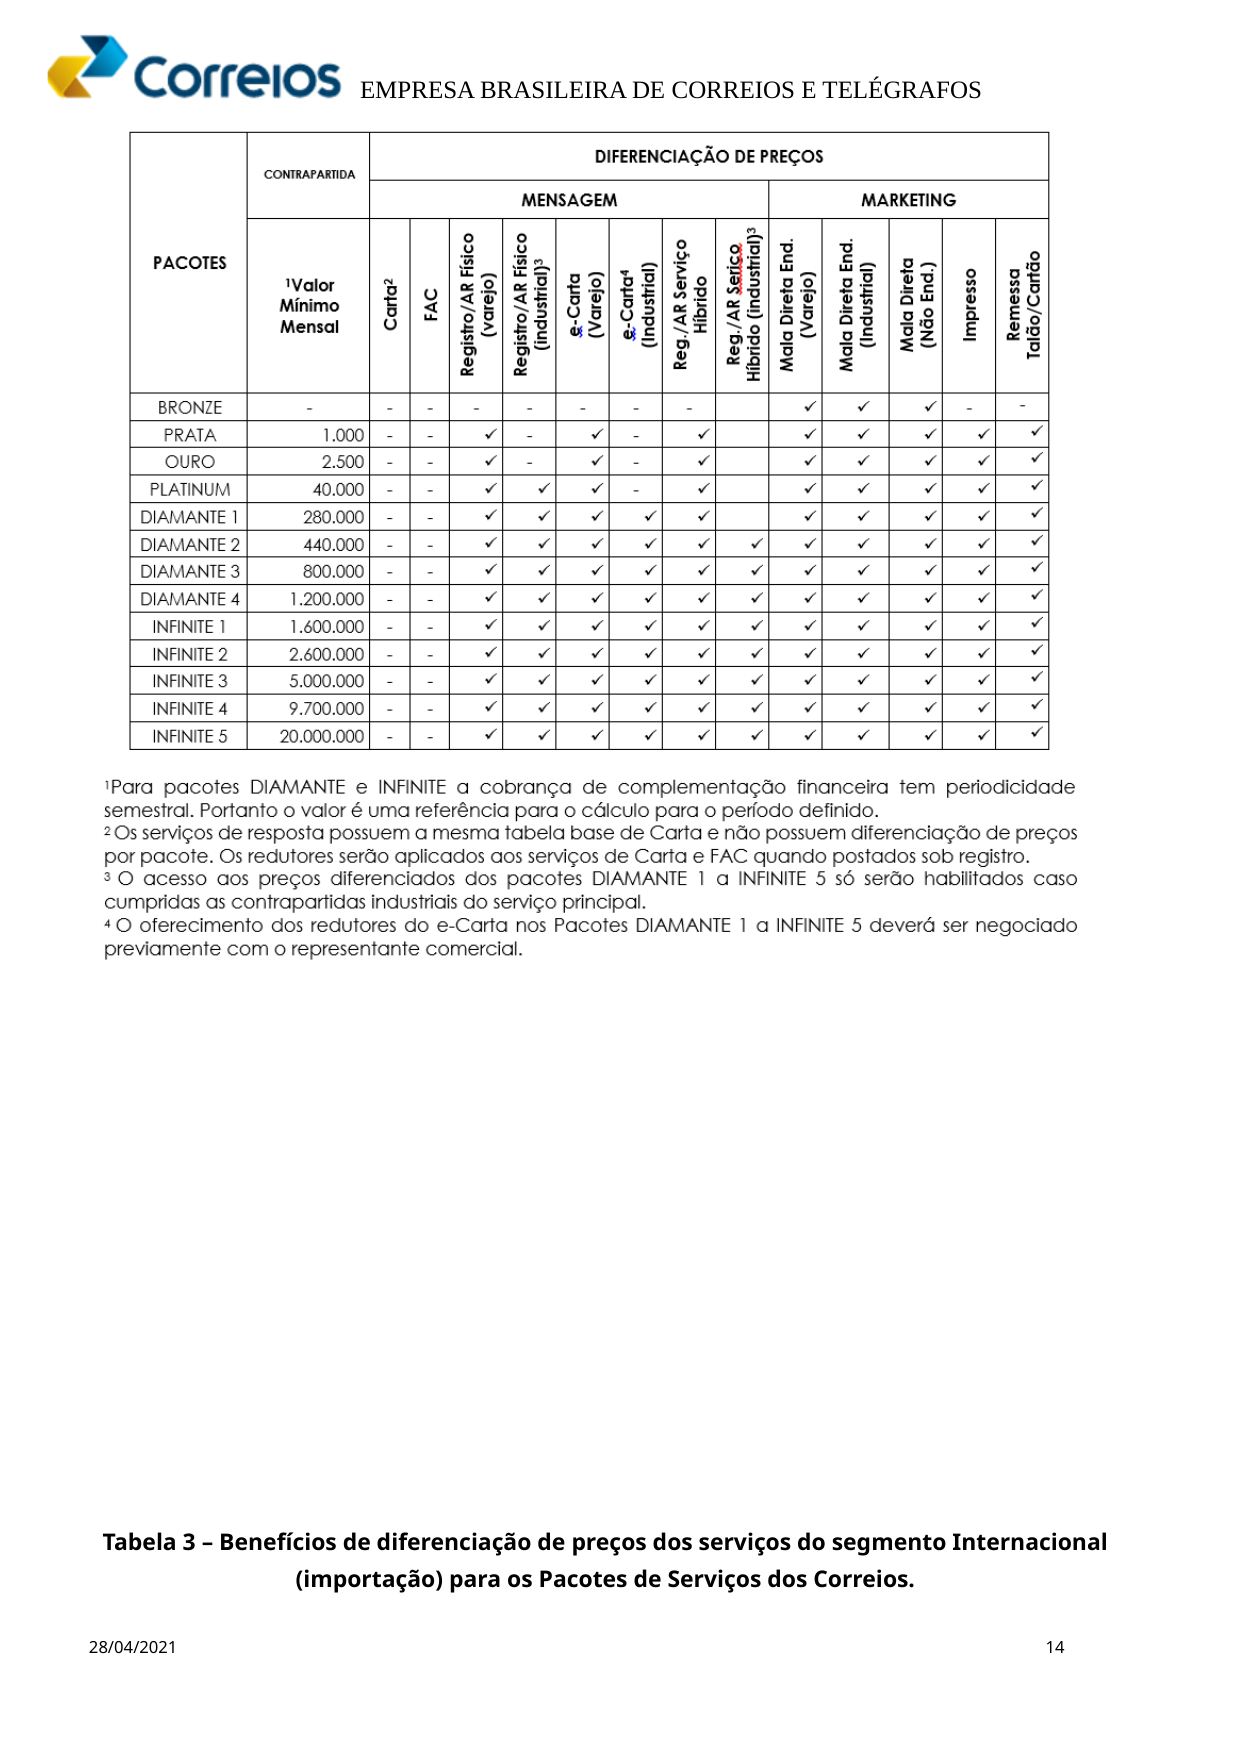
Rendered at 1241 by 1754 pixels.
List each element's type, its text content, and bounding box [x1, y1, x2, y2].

picture [88, 118, 1093, 966]
picture [47, 17, 349, 111]
text Tabela 3 – Benefícios de diferenciação de preços dos serviços do segmento Internacional (importação) para os Pacotes de Serviços dos Correios. [89, 1526, 1122, 1594]
